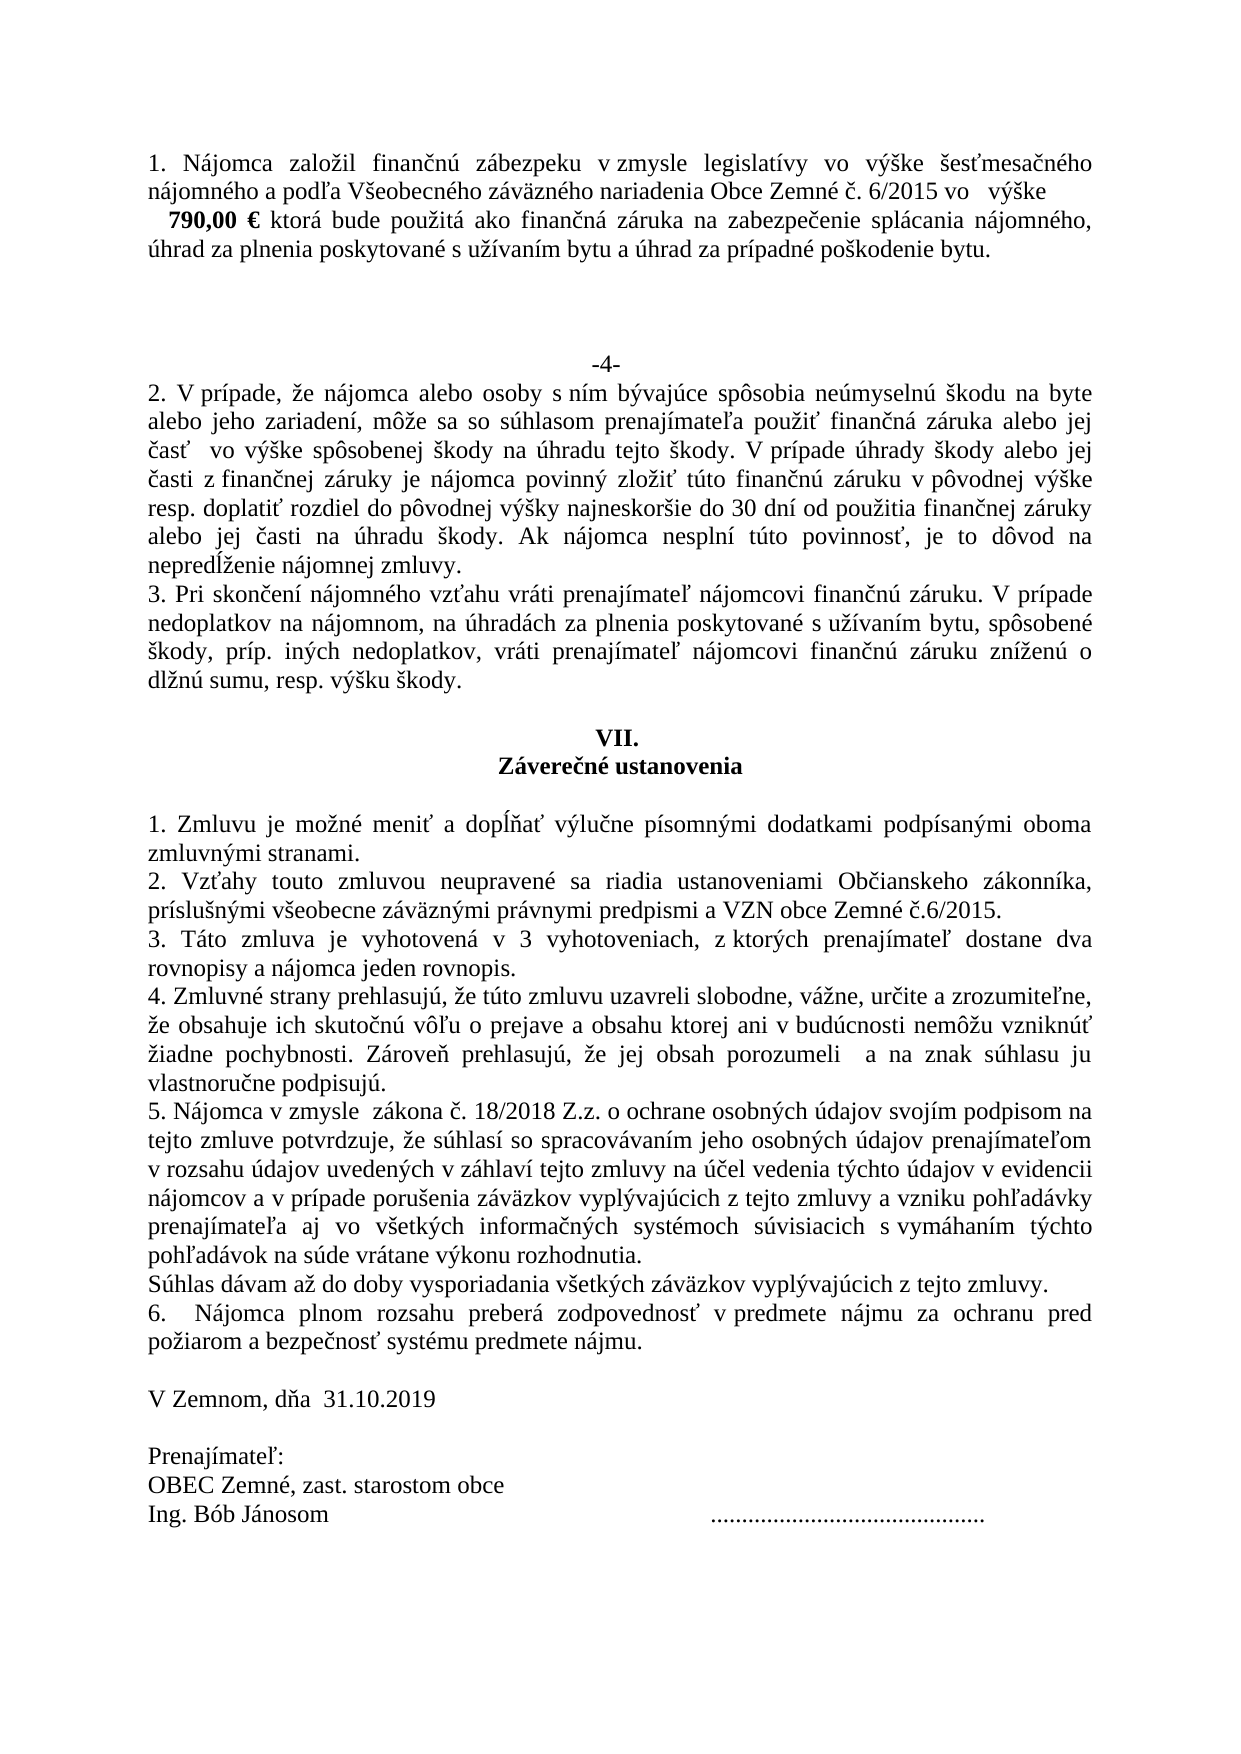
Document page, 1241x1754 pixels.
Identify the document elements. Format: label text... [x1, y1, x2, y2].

text 1. Zmluvu je možné meniť a dopĺňať výlučne písomnými dodatkami podpísanými oboma zmluvnými stranami. [148, 809, 1093, 866]
text 5. Nájomca v zmysle zákona č. 18/2018 Z.z. o ochrane osobných údajov svojím podpisom na tejto zmluve potvrdzuje, že súhlasí so spracovávaním jeho osobných údajov prenajímateľom v rozsahu údajov uvedených v záhlaví tejto zmluvy na účel vedenia týchto údajov v evidencii nájomcov a v prípade porušenia záväzkov vyplývajúcich z tejto zmluvy a vzniku pohľadávky prenajímateľa aj vo všetkých informačných systémoch súvisiacich s vymáhaním týchto pohľadávok na súde vrátane výkonu rozhodnutia. [148, 1096, 1093, 1269]
text 1. Nájomca založil finančnú zábezpeku v zmysle legislatívy vo výške šesťmesačného nájomného a podľa Všeobecného záväzného nariadenia Obce Zemné č. 6/2015 vo výške [148, 148, 1093, 205]
text OBEC Zemné, zast. starostom obce Ing. Bób Jánosom ............................................ [148, 1470, 1093, 1528]
text 6. Nájomca plnom rozsahu preberá zodpovednosť v predmete nájmu za ochranu pred požiarom a bezpečnosť systému predmete nájmu. [148, 1298, 1093, 1355]
text Záverečné ustanovenia [148, 751, 1093, 780]
text 2. V prípade, že nájomca alebo osoby s ním bývajúce spôsobia neúmyselnú škodu na byte alebo jeho zariadení, môže sa so súhlasom prenajímateľa použiť finančná záruka alebo jej časť vo výške spôsobenej škody na úhradu tejto škody. V prípade úhrady škody alebo jej časti z finančnej záruky je nájomca povinný zložiť túto finančnú záruku v pôvodnej výške resp. doplatiť rozdiel do pôvodnej výšky najneskoršie do 30 dní od použitia finančnej záruky alebo jej časti na úhradu škody. Ak nájomca nesplní túto povinnosť, je to dôvod na nepredĺženie nájomnej zmluvy. [148, 378, 1093, 579]
text -4- [148, 349, 1093, 378]
text 3. Pri skončení nájomného vzťahu vráti prenajímateľ nájomcovi finančnú záruku. V prípade nedoplatkov na nájomnom, na úhradách za plnenia poskytované s užívaním bytu, spôsobené škody, príp. iných nedoplatkov, vráti prenajímateľ nájomcovi finančnú záruku zníženú o dlžnú sumu, resp. výšku škody. [148, 579, 1093, 694]
text 790,00 € ktorá bude použitá ako finančná záruka na zabezpečenie splácania nájomného, úhrad za plnenia poskytované s užívaním bytu a úhrad za prípadné poškodenie bytu. [148, 205, 1093, 263]
text 3. Táto zmluva je vyhotovená v 3 vyhotoveniach, z ktorých prenajímateľ dostane dva rovnopisy a nájomca jeden rovnopis. [148, 924, 1093, 981]
text VII. [148, 723, 1093, 751]
text Súhlas dávam až do doby vysporiadania všetkých záväzkov vyplývajúcich z tejto zmluvy. [148, 1269, 1093, 1298]
text V Zemnom, dňa 31.10.2019 [148, 1384, 1093, 1413]
text 2. Vzťahy touto zmluvou neupravené sa riadia ustanoveniami Občianskeho zákonníka, príslušnými všeobecne záväznými právnymi predpismi a VZN obce Zemné č.6/2015. [148, 866, 1093, 924]
text Prenajímateľ: [148, 1441, 1093, 1470]
text 4. Zmluvné strany prehlasujú, že túto zmluvu uzavreli slobodne, vážne, určite a zrozumiteľne, že obsahuje ich skutočnú vôľu o prejave a obsahu ktorej ani v budúcnosti nemôžu vzniknúť žiadne pochybnosti. Zároveň prehlasujú, že jej obsah porozumeli a na znak súhlasu ju vlastnoručne podpisujú. [148, 981, 1093, 1096]
